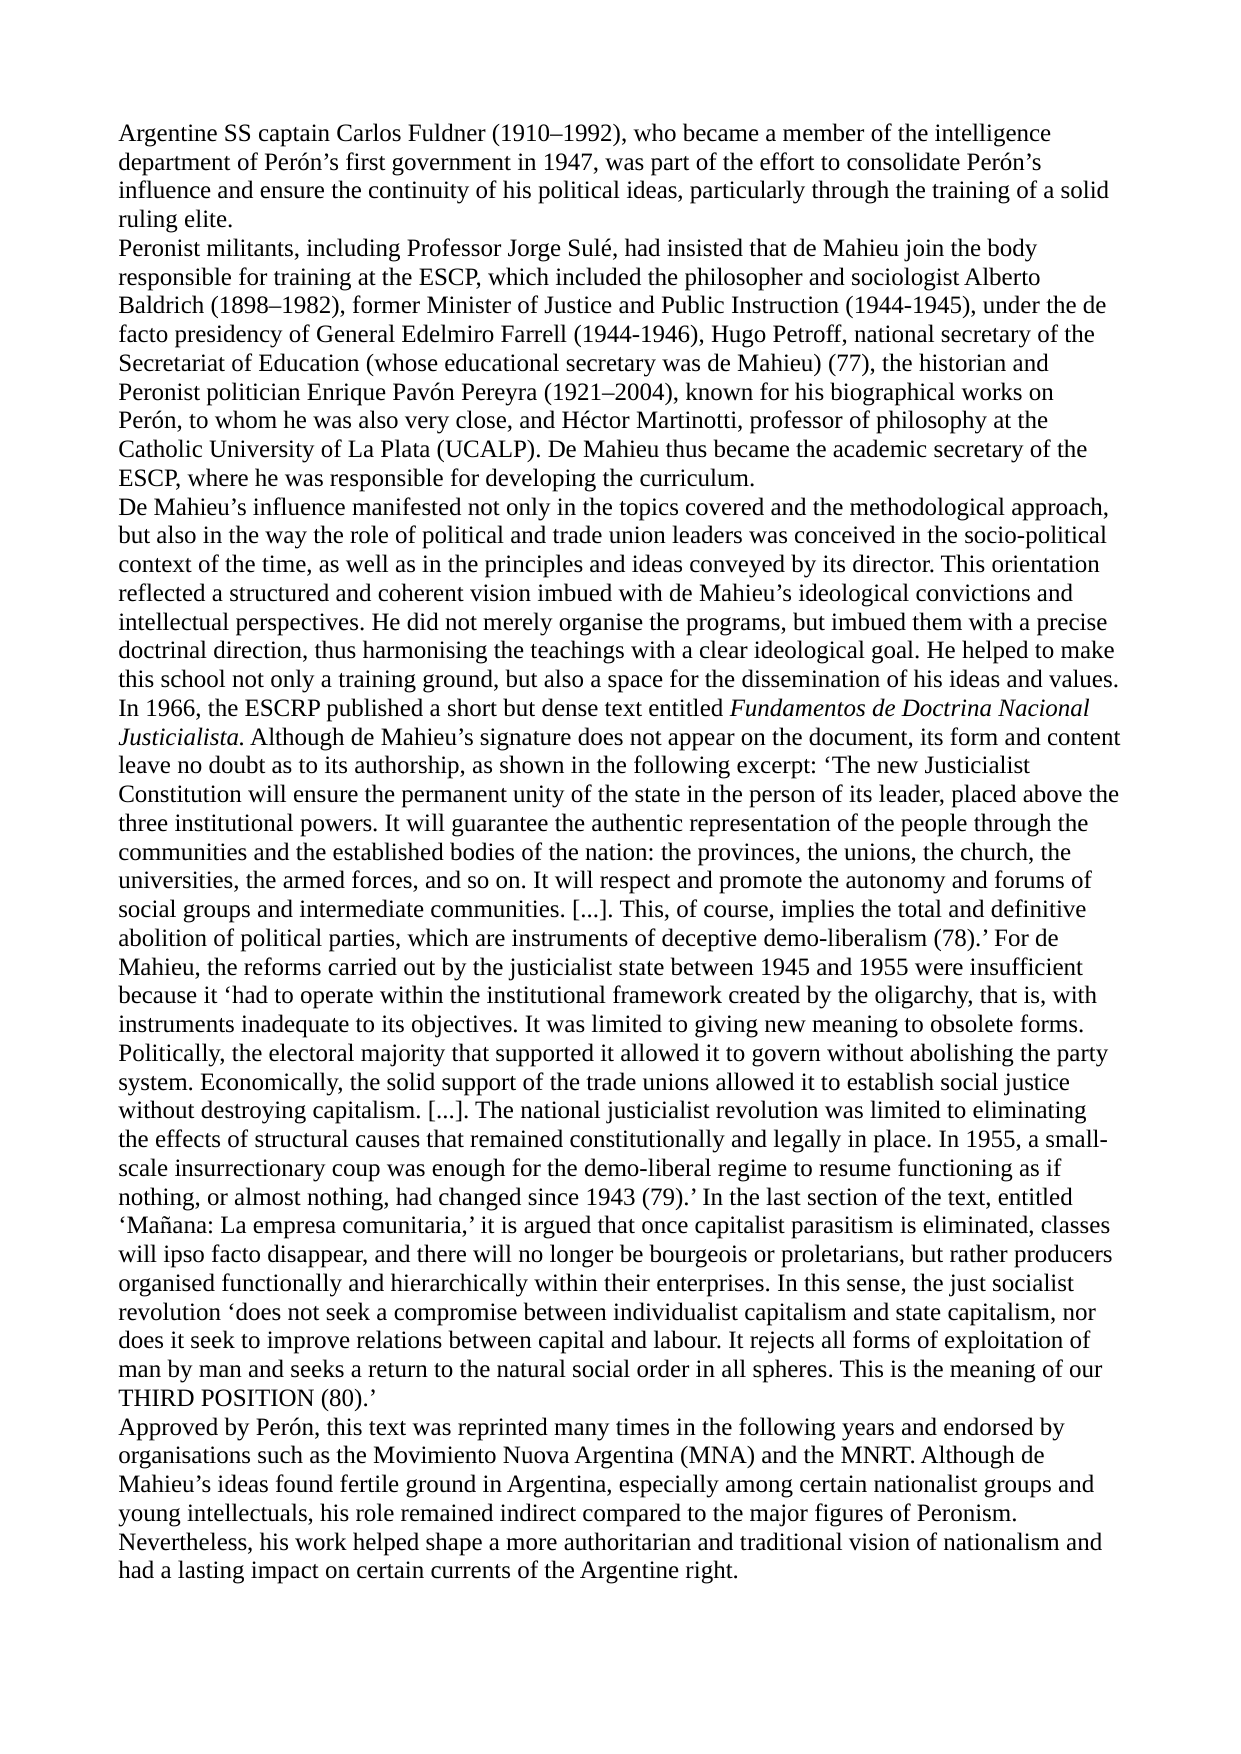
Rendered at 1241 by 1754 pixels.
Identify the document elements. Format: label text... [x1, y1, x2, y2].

text Argentine SS captain Carlos Fuldner (1910–1992), who became a member of the intelligence department of Perón’s first government in 1947, was part of the effort to consolidate Perón’s influence and ensure the continuity of his political ideas, particularly through the training of a solid ruling elite. [118, 118, 1122, 233]
text Approved by Perón, this text was reprinted many times in the following years and endorsed by organisations such as the Movimiento Nuova Argentina (MNA) and the MNRT. Although de Mahieu’s ideas found fertile ground in Argentina, especially among certain nationalist groups and young intellectuals, his role remained indirect compared to the major figures of Peronism. Nevertheless, his work helped shape a more authoritarian and traditional vision of nationalism and had a lasting impact on certain currents of the Argentine right. [118, 1412, 1122, 1584]
text De Mahieu’s influence manifested not only in the topics covered and the methodological approach, but also in the way the role of political and trade union leaders was conceived in the socio-political context of the time, as well as in the principles and ideas conveyed by its director. This orientation reflected a structured and coherent vision imbued with de Mahieu’s ideological convictions and intellectual perspectives. He did not merely organise the programs, but imbued them with a precise doctrinal direction, thus harmonising the teachings with a clear ideological goal. He helped to make this school not only a training ground, but also a space for the dissemination of his ideas and values. [118, 492, 1122, 693]
text Peronist militants, including Professor Jorge Sulé, had insisted that de Mahieu join the body responsible for training at the ESCP, which included the philosopher and sociologist Alberto Baldrich (1898–1982), former Minister of Justice and Public Instruction (1944-1945), under the de facto presidency of General Edelmiro Farrell (1944-1946), Hugo Petroff, national secretary of the Secretariat of Education (whose educational secretary was de Mahieu) (77), the historian and Peronist politician Enrique Pavón Pereyra (1921–2004), known for his biographical works on Perón, to whom he was also very close, and Héctor Martinotti, professor of philosophy at the Catholic University of La Plata (UCALP). De Mahieu thus became the academic secretary of the ESCP, where he was responsible for developing the curriculum. [118, 233, 1122, 492]
text In 1966, the ESCRP published a short but dense text entitled Fundamentos de Doctrina Nacional Justicialista. Although de Mahieu’s signature does not appear on the document, its form and content leave no doubt as to its authorship, as shown in the following excerpt: ‘The new Justicialist Constitution will ensure the permanent unity of the state in the person of its leader, placed above the three institutional powers. It will guarantee the authentic representation of the people through the communities and the established bodies of the nation: the provinces, the unions, the church, the universities, the armed forces, and so on. It will respect and promote the autonomy and forums of social groups and intermediate communities. [...]. This, of course, implies the total and definitive abolition of political parties, which are instruments of deceptive demo-liberalism (78).’ For de Mahieu, the reforms carried out by the justicialist state between 1945 and 1955 were insufficient because it ‘had to operate within the institutional framework created by the oligarchy, that is, with instruments inadequate to its objectives. It was limited to giving new meaning to obsolete forms. Politically, the electoral majority that supported it allowed it to govern without abolishing the party system. Economically, the solid support of the trade unions allowed it to establish social justice without destroying capitalism. [...]. The national justicialist revolution was limited to eliminating the effects of structural causes that remained constitutionally and legally in place. In 1955, a small-scale insurrectionary coup was enough for the demo-liberal regime to resume functioning as if nothing, or almost nothing, had changed since 1943 (79).’ In the last section of the text, entitled ‘Mañana: La empresa comunitaria,’ it is argued that once capitalist parasitism is eliminated, classes will ipso facto disappear, and there will no longer be bourgeois or proletarians, but rather producers organised functionally and hierarchically within their enterprises. In this sense, the just socialist revolution ‘does not seek a compromise between individualist capitalism and state capitalism, nor does it seek to improve relations between capital and labour. It rejects all forms of exploitation of man by man and seeks a return to the natural social order in all spheres. This is the meaning of our THIRD POSITION (80).’ [118, 693, 1122, 1412]
